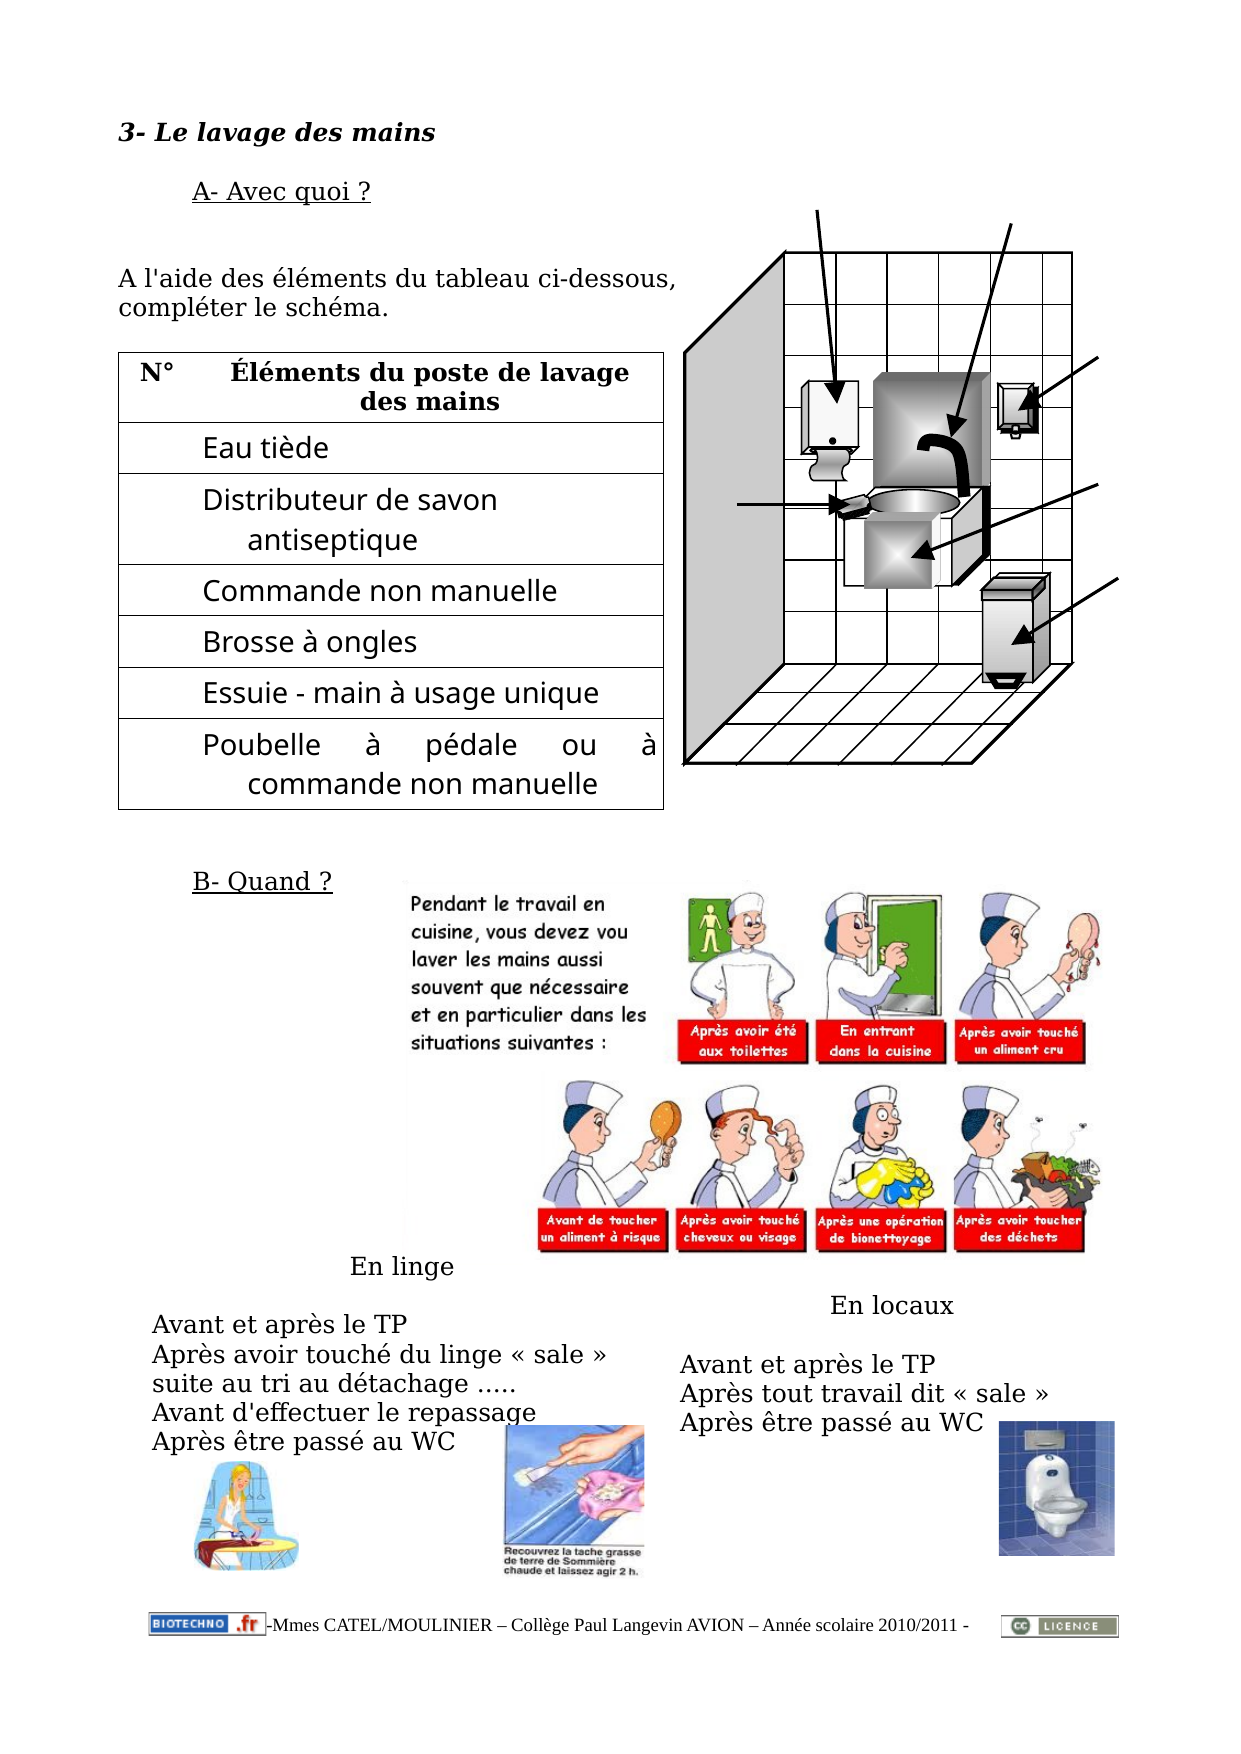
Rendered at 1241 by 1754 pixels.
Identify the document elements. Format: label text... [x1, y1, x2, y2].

table_header N° [119, 353, 196, 422]
table_cell Eau tiède [196, 423, 663, 473]
picture [502, 1425, 645, 1579]
table_cell Poubelle à pédale ou à commande non manuelle [196, 719, 663, 809]
text [1073, 293, 1122, 322]
text 3- Le lavage des mains [118, 118, 1122, 147]
table_cell [119, 616, 196, 667]
table_cell Essuie - main à usage unique [196, 668, 663, 718]
picture [998, 1421, 1115, 1556]
text A- Avec quoi ? [118, 177, 1122, 206]
table_cell Distributeur de savon antiseptique [196, 474, 663, 564]
text A l'aide des éléments du tableau ci-dessous, [118, 264, 770, 293]
text [1073, 264, 1122, 293]
table_cell [119, 423, 196, 473]
table_header Éléments du poste de lavage des mains [196, 353, 663, 422]
table_cell Commande non manuelle [196, 565, 663, 615]
table_cell Brosse à ongles [196, 616, 663, 667]
table_cell [119, 565, 196, 615]
table_cell [119, 474, 196, 564]
text compléter le schéma. [118, 293, 741, 322]
text B- Quand ? [118, 867, 1122, 896]
picture [193, 1461, 299, 1571]
picture [148, 1612, 267, 1636]
table_cell [119, 668, 196, 718]
table_cell [119, 719, 196, 809]
picture [1001, 1615, 1119, 1638]
